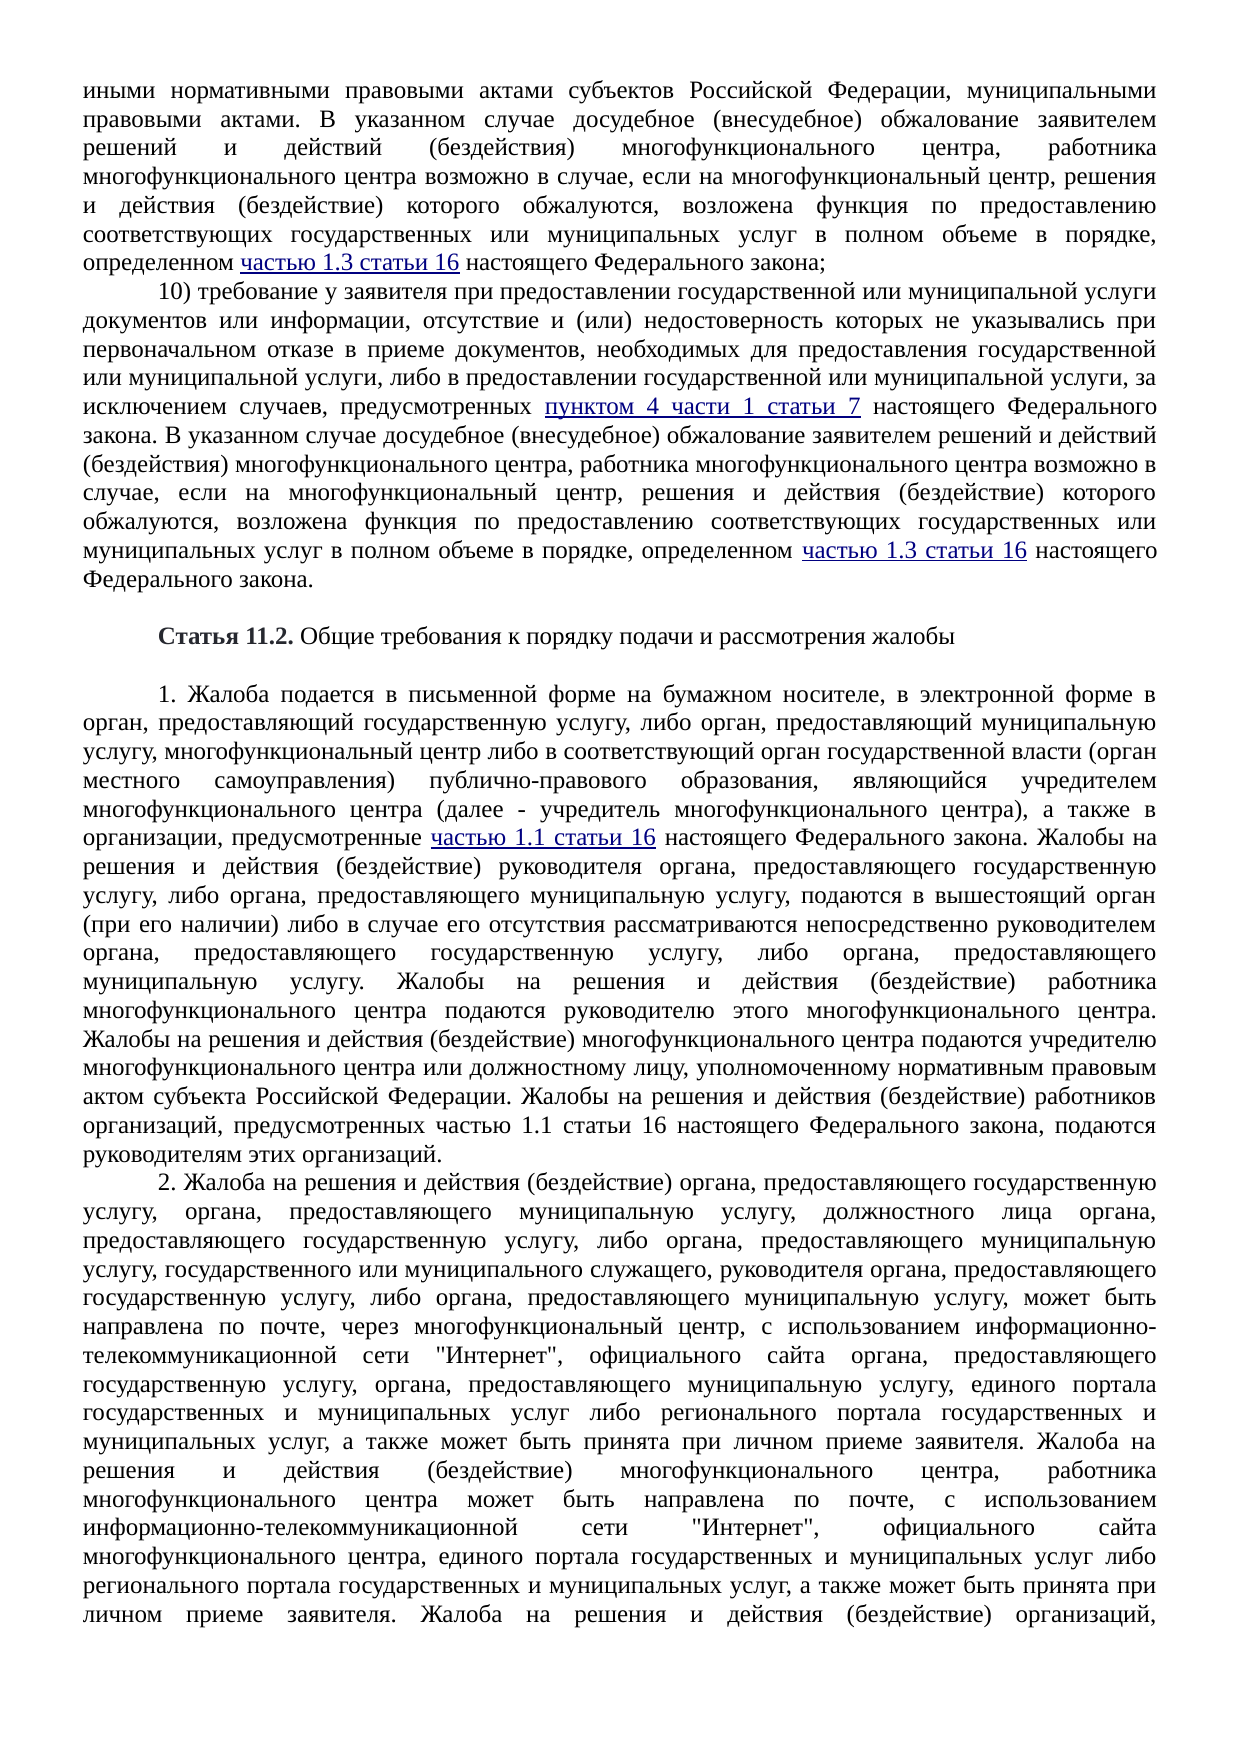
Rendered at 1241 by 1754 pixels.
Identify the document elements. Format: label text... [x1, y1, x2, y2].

text 1. Жалоба подается в письменной форме на бумажном носителе, в электронной форме в орган, предоставляющий государственную услугу, либо орган, предоставляющий муниципальную услугу, многофункциональный центр либо в соответствующий орган государственной власти (орган местного самоуправления) публично-правового образования, являющийся учредителем многофункционального центра (далее - учредитель многофункционального центра), а также в организации, предусмотренные частью 1.1 статьи 16 настоящего Федерального закона. Жалобы на решения и действия (бездействие) руководителя органа, предоставляющего государственную услугу, либо органа, предоставляющего муниципальную услугу, подаются в вышестоящий орган (при его наличии) либо в случае его отсутствия рассматриваются непосредственно руководителем органа, предоставляющего государственную услугу, либо органа, предоставляющего муниципальную услугу. Жалобы на решения и действия (бездействие) работника многофункционального центра подаются руководителю этого многофункционального центра. Жалобы на решения и действия (бездействие) многофункционального центра подаются учредителю многофункционального центра или должностному лицу, уполномоченному нормативным правовым актом субъекта Российской Федерации. Жалобы на решения и действия (бездействие) работников организаций, предусмотренных частью 1.1 статьи 16 настоящего Федерального закона, подаются руководителям этих организаций. [83, 679, 1157, 1167]
text иными нормативными правовыми актами субъектов Российской Федерации, муниципальными правовыми актами. В указанном случае досудебное (внесудебное) обжалование заявителем решений и действий (бездействия) многофункционального центра, работника многофункционального центра возможно в случае, если на многофункциональный центр, решения и действия (бездействие) которого обжалуются, возложена функция по предоставлению соответствующих государственных или муниципальных услуг в полном объеме в порядке, определенном частью 1.3 статьи 16 настоящего Федерального закона; [83, 75, 1157, 276]
text 10) требование у заявителя при предоставлении государственной или муниципальной услуги документов или информации, отсутствие и (или) недостоверность которых не указывались при первоначальном отказе в приеме документов, необходимых для предоставления государственной или муниципальной услуги, либо в предоставлении государственной или муниципальной услуги, за исключением случаев, предусмотренных пунктом 4 части 1 статьи 7 настоящего Федерального закона. В указанном случае досудебное (внесудебное) обжалование заявителем решений и действий (бездействия) многофункционального центра, работника многофункционального центра возможно в случае, если на многофункциональный центр, решения и действия (бездействие) которого обжалуются, возложена функция по предоставлению соответствующих государственных или муниципальных услуг в полном объеме в порядке, определенном частью 1.3 статьи 16 настоящего Федерального закона. [83, 276, 1157, 592]
text Статья 11.2. Общие требования к порядку подачи и рассмотрения жалобы [158, 621, 1157, 650]
text 2. Жалоба на решения и действия (бездействие) органа, предоставляющего государственную услугу, органа, предоставляющего муниципальную услугу, должностного лица органа, предоставляющего государственную услугу, либо органа, предоставляющего муниципальную услугу, государственного или муниципального служащего, руководителя органа, предоставляющего государственную услугу, либо органа, предоставляющего муниципальную услугу, может быть направлена по почте, через многофункциональный центр, с использованием информационно-телекоммуникационной сети "Интернет", официального сайта органа, предоставляющего государственную услугу, органа, предоставляющего муниципальную услугу, единого портала государственных и муниципальных услуг либо регионального портала государственных и муниципальных услуг, а также может быть принята при личном приеме заявителя. Жалоба на решения и действия (бездействие) многофункционального центра, работника многофункционального центра может быть направлена по почте, с использованием информационно-телекоммуникационной сети "Интернет", официального сайта многофункционального центра, единого портала государственных и муниципальных услуг либо регионального портала государственных и муниципальных услуг, а также может быть принята при личном приеме заявителя. Жалоба на решения и действия (бездействие) организаций, [83, 1167, 1157, 1627]
